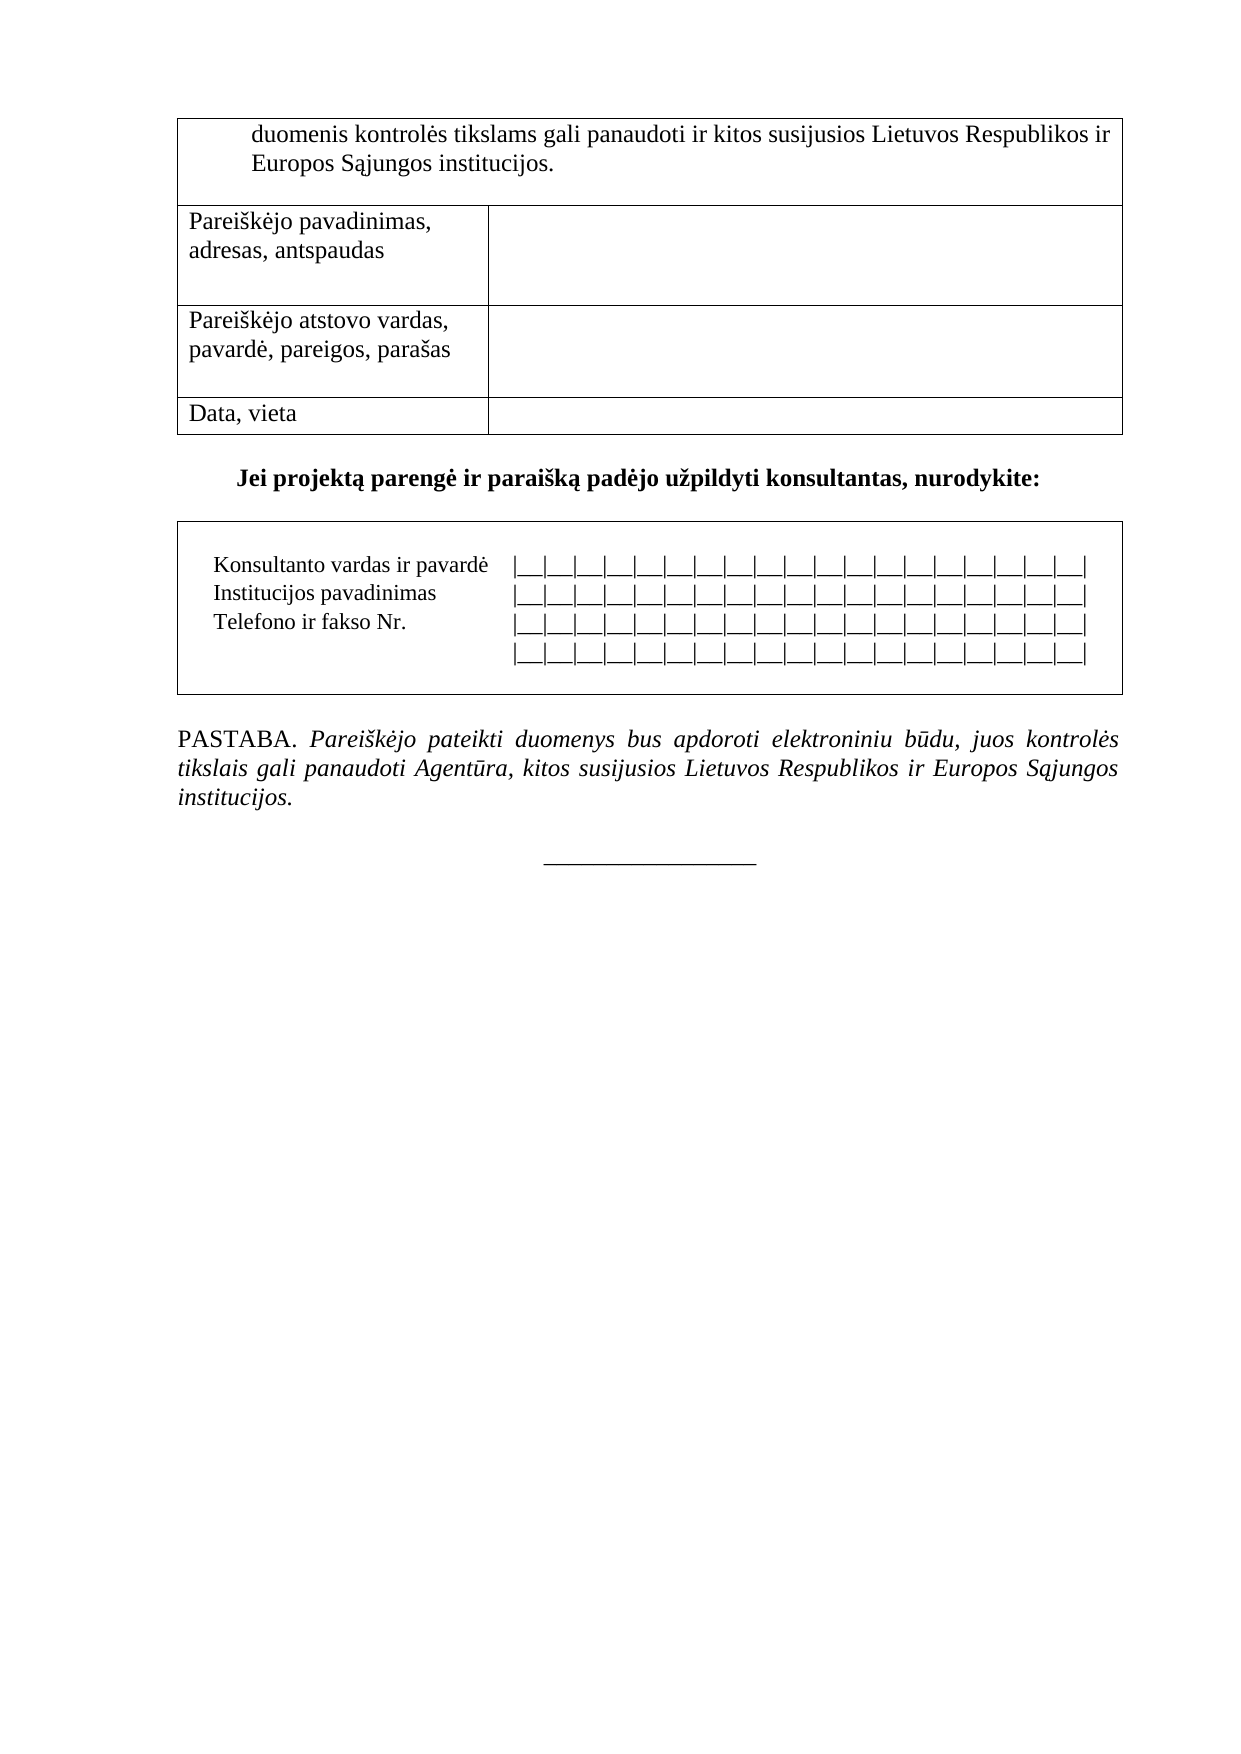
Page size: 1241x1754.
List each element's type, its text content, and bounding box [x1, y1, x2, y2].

table_cell [178, 666, 202, 694]
table_cell |__|__|__|__|__|__|__|__|__|__|__|__|__|__|__|__|__|__|__| [501, 579, 1122, 608]
table_cell [178, 608, 202, 666]
table_cell |__|__|__|__|__|__|__|__|__|__|__|__|__|__|__|__|__|__|__| |__|__|__|__|__|__|__|__|__|__|__|__|__|__|__|__|__|__|__| [501, 608, 1122, 666]
table_cell [489, 206, 1122, 304]
table_cell [501, 666, 1122, 694]
table_cell [178, 579, 202, 608]
text _________________ [177, 839, 1122, 868]
table_cell [489, 306, 1122, 397]
table_cell Data, vieta [178, 398, 488, 433]
table_cell Institucijos pavadinimas [202, 579, 501, 608]
table_cell Telefono ir fakso Nr. [202, 608, 501, 666]
text PASTABA. Pareiškėjo pateikti duomenys bus apdoroti elektroniniu būdu, juos kontrolės tikslais gali panaudoti Agentūra, kitos susijusios Lietuvos Respublikos ir Europos Sąjungos institucijos. [177, 724, 1122, 810]
table_header [202, 522, 501, 551]
table_header duomenis kontrolės tikslams gali panaudoti ir kitos susijusios Lietuvos Respublikos ir Europos Sąjungos institucijos. [178, 119, 1122, 205]
table_cell |__|__|__|__|__|__|__|__|__|__|__|__|__|__|__|__|__|__|__| [501, 551, 1122, 579]
table_cell Pareiškėjo pavadinimas, adresas, antspaudas [178, 206, 488, 304]
table_header [501, 522, 1122, 551]
table_cell [489, 398, 1122, 433]
table_cell Pareiškėjo atstovo vardas, pavardė, pareigos, parašas [178, 306, 488, 397]
table_cell [178, 551, 202, 579]
text Jei projektą parengė ir paraišką padėjo užpildyti konsultantas, nurodykite: [177, 463, 1122, 492]
table_header [178, 522, 202, 551]
table_cell [202, 666, 501, 694]
table_cell Konsultanto vardas ir pavardė [202, 551, 501, 579]
